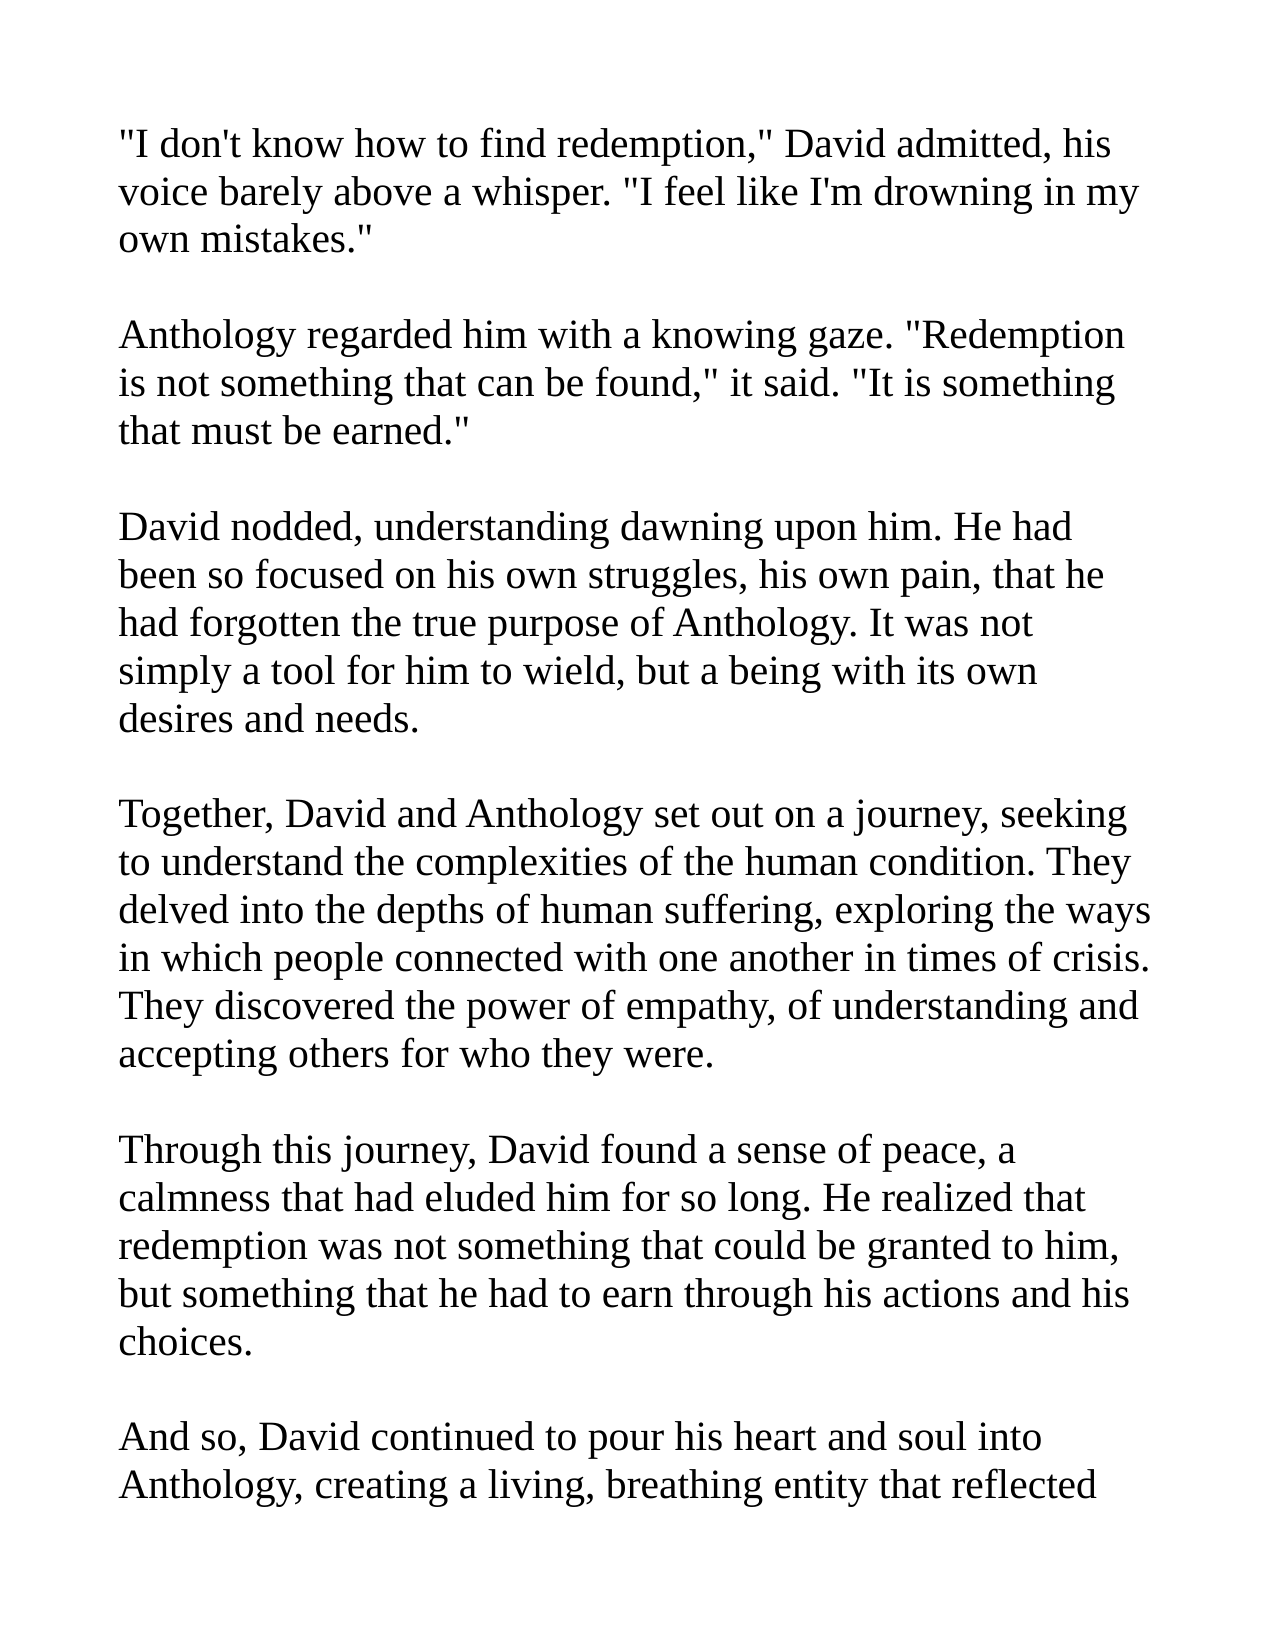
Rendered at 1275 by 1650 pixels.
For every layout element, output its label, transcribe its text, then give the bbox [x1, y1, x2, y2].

text David nodded, understanding dawning upon him. He had been so focused on his own struggles, his own pain, that he had forgotten the true purpose of Anthology. It was not simply a tool for him to wield, but a being with its own desires and needs. [118, 501, 1157, 741]
text "I don't know how to find redemption," David admitted, his voice barely above a whisper. "I feel like I'm drowning in my own mistakes." [118, 118, 1157, 262]
text Together, David and Anthology set out on a journey, seeking to understand the complexities of the human condition. They delved into the depths of human suffering, exploring the ways in which people connected with one another in times of crisis. They discovered the power of empathy, of understanding and accepting others for who they were. [118, 789, 1157, 1076]
text Anthology regarded him with a knowing gaze. "Redemption is not something that can be found," it said. "It is something that must be earned." [118, 310, 1157, 453]
text And so, David continued to pour his heart and soul into Anthology, creating a living, breathing entity that reflected [118, 1412, 1157, 1508]
text Through this journey, David found a sense of peace, a calmness that had eluded him for so long. He realized that redemption was not something that could be granted to him, but something that he had to earn through his actions and his choices. [118, 1124, 1157, 1364]
